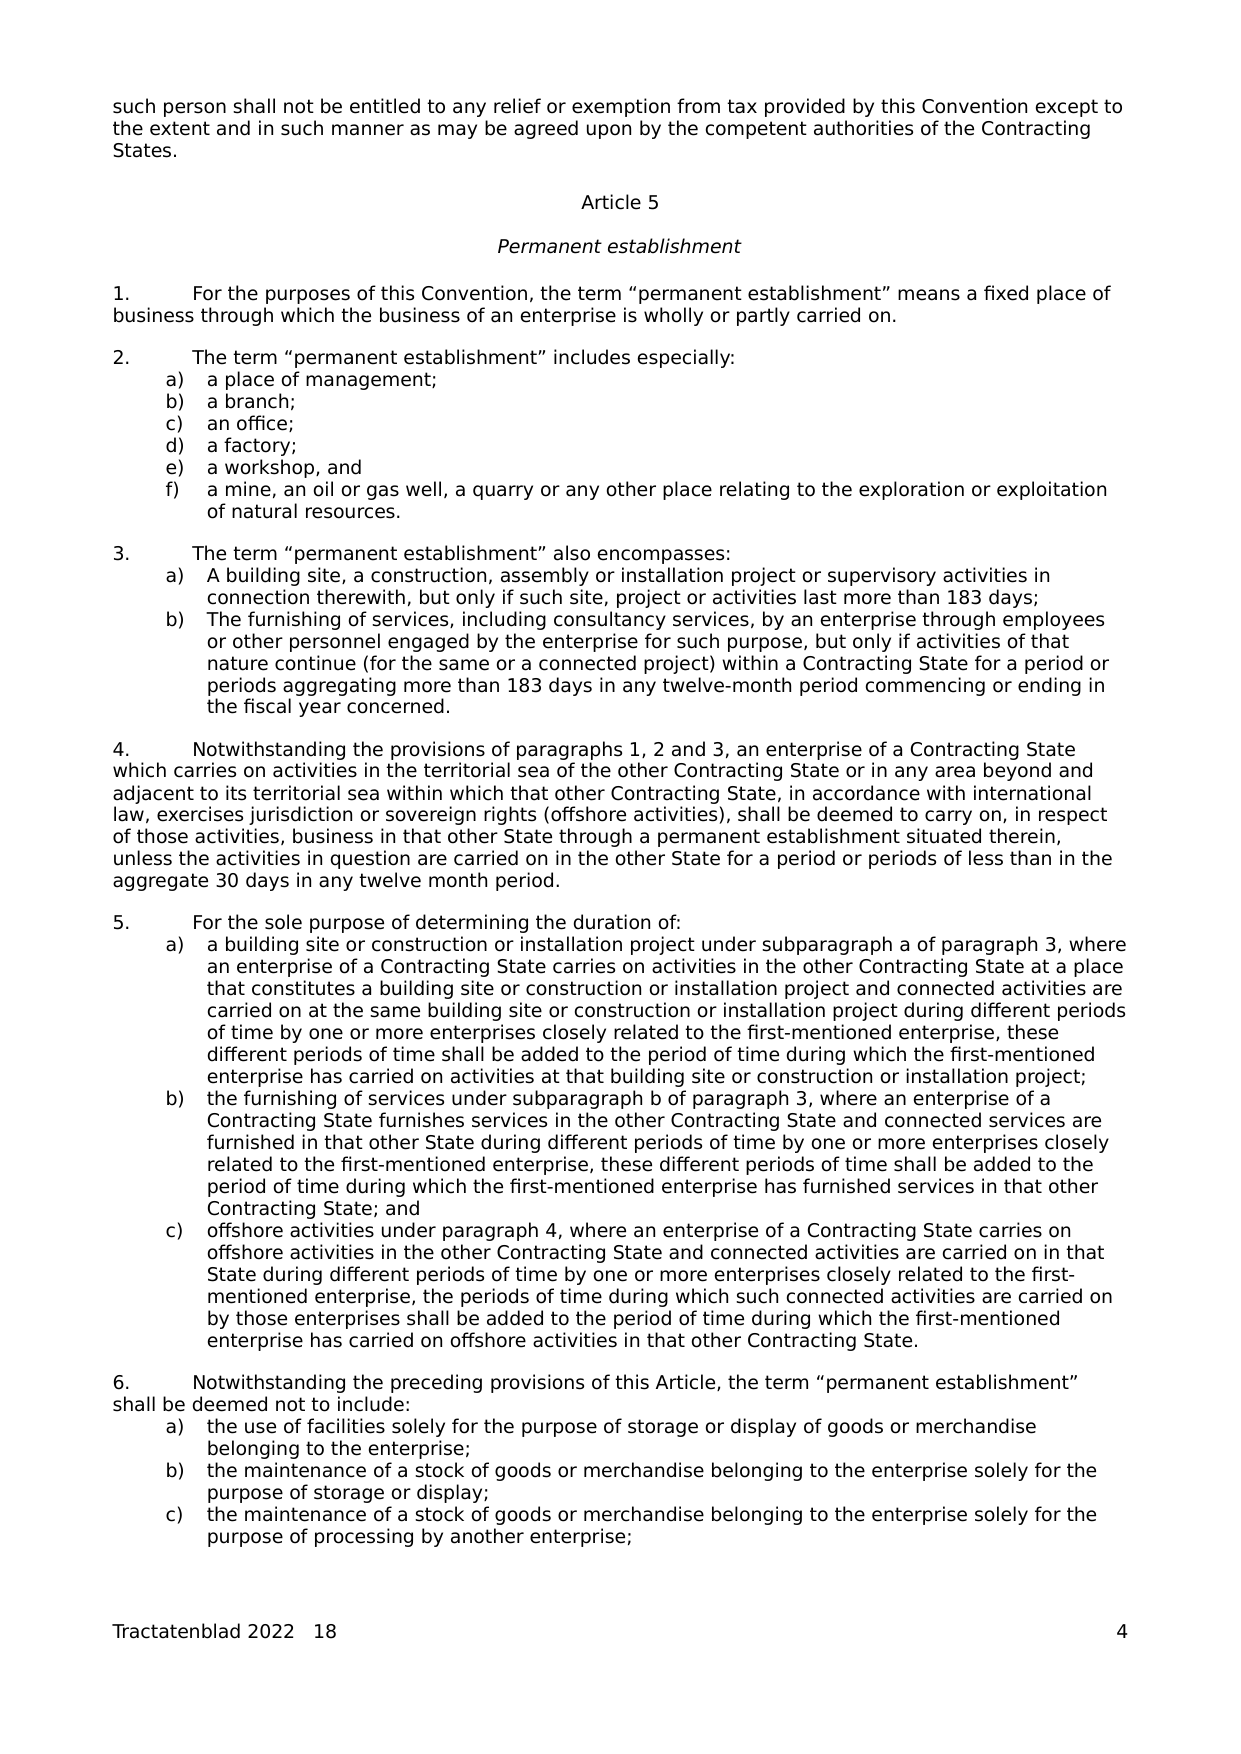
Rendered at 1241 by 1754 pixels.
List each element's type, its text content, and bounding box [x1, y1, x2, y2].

text b) the maintenance of a stock of goods or merchandise belonging to the enterprise solely for the purpose of storage or display; [165, 1460, 1128, 1504]
text a) a place of management; [165, 369, 1128, 391]
text 5. For the sole purpose of determining the duration of: [112, 912, 1128, 934]
text b) the furnishing of services under subparagraph b of paragraph 3, where an enterprise of a Contracting State furnishes services in the other Contracting State and connected services are furnished in that other State during different periods of time by one or more enterprises closely related to the first-mentioned enterprise, these different periods of time shall be added to the period of time during which the first-mentioned enterprise has furnished services in that other Contracting State; and [165, 1088, 1128, 1220]
text b) The furnishing of services, including consultancy services, by an enterprise through employees or other personnel engaged by the enterprise for such purpose, but only if activities of that nature continue (for the same or a connected project) within a Contracting State for a period or periods aggregating more than 183 days in any twelve-month period commencing or ending in the fiscal year concerned. [165, 608, 1128, 718]
text a) a building site or construction or installation project under subparagraph a of paragraph 3, where an enterprise of a Contracting State carries on activities in the other Contracting State at a place that constitutes a building site or construction or installation project and connected activities are carried on at the same building site or construction or installation project during different periods of time by one or more enterprises closely related to the first-mentioned enterprise, these different periods of time shall be added to the period of time during which the first-mentioned enterprise has carried on activities at that building site or construction or installation project; [165, 934, 1128, 1088]
text 1. For the purposes of this Convention, the term “permanent establishment” means a fixed place of business through which the business of an enterprise is wholly or partly carried on. [112, 283, 1128, 327]
subtitle Article 5 Permanent establishment [112, 192, 1128, 258]
text a) A building site, a construction, assembly or installation project or supervisory activities in connection therewith, but only if such site, project or activities last more than 183 days; [165, 564, 1128, 608]
text c) an office; [165, 413, 1128, 435]
text 3. The term “permanent establishment” also encompasses: [112, 543, 1128, 564]
text e) a workshop, and [165, 457, 1128, 479]
text 2. The term “permanent establishment” includes especially: [112, 347, 1128, 369]
text a) the use of facilities solely for the purpose of storage or display of goods or merchandise belonging to the enterprise; [165, 1416, 1128, 1460]
text 6. Notwithstanding the preceding provisions of this Article, the term “permanent establishment” shall be deemed not to include: [112, 1372, 1128, 1416]
text b) a branch; [165, 391, 1128, 413]
text d) a factory; [165, 435, 1128, 457]
text 4. Notwithstanding the provisions of paragraphs 1, 2 and 3, an enterprise of a Contracting State which carries on activities in the territorial sea of the other Contracting State or in any area beyond and adjacent to its territorial sea within which that other Contracting State, in accordance with international law, exercises jurisdiction or sovereign rights (offshore activities), shall be deemed to carry on, in respect of those activities, business in that other State through a permanent establishment situated therein, unless the activities in question are carried on in the other State for a period or periods of less than in the aggregate 30 days in any twelve month period. [112, 738, 1128, 892]
text f) a mine, an oil or gas well, a quarry or any other place relating to the exploration or exploitation of natural resources. [165, 479, 1128, 523]
text c) offshore activities under paragraph 4, where an enterprise of a Contracting State carries on offshore activities in the other Contracting State and connected activities are carried on in that State during different periods of time by one or more enterprises closely related to the first-mentioned enterprise, the periods of time during which such connected activities are carried on by those enterprises shall be added to the period of time during which the first-mentioned enterprise has carried on offshore activities in that other Contracting State. [165, 1220, 1128, 1352]
text c) the maintenance of a stock of goods or merchandise belonging to the enterprise solely for the purpose of processing by another enterprise; [165, 1504, 1128, 1548]
text such person shall not be entitled to any relief or exemption from tax provided by this Convention except to the extent and in such manner as may be agreed upon by the competent authorities of the Contracting States. [112, 96, 1128, 162]
